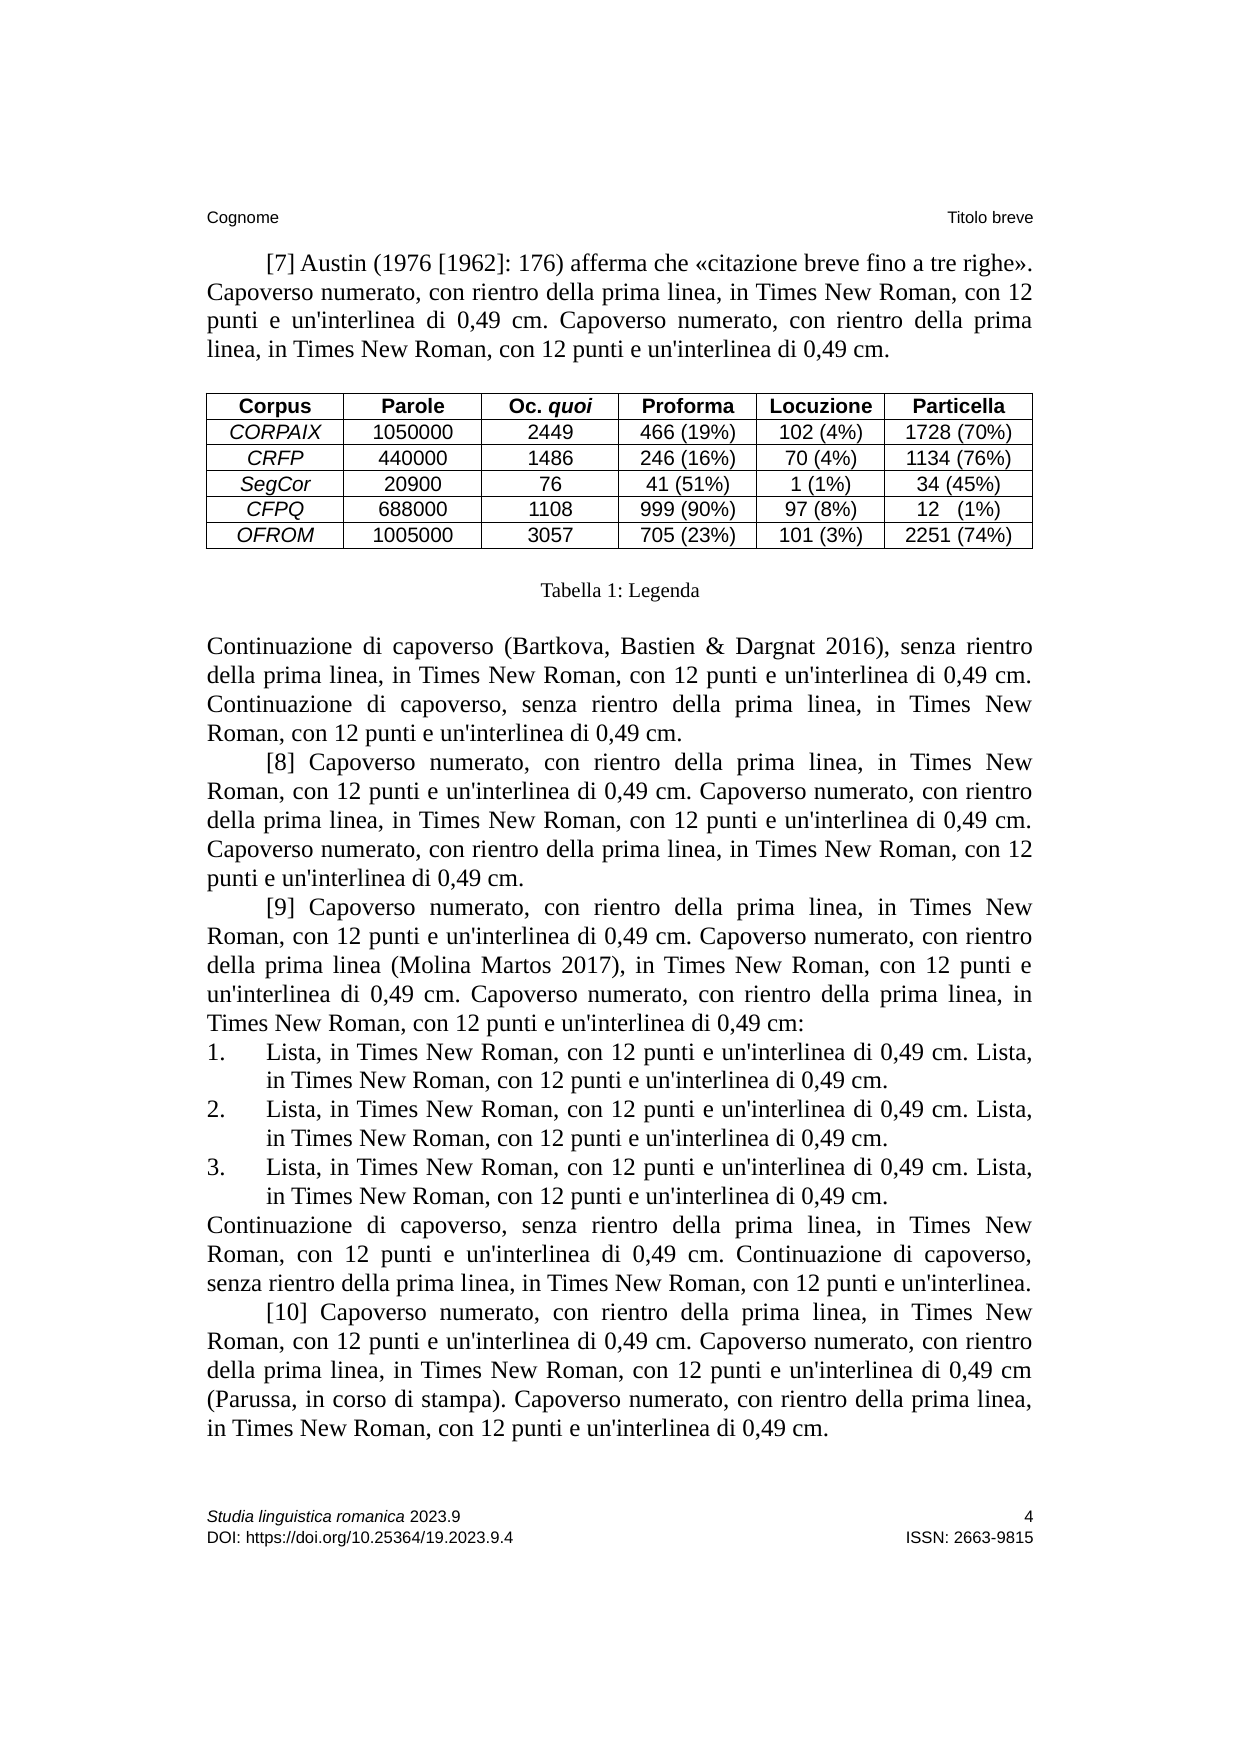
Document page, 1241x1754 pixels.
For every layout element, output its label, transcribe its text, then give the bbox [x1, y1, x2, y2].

table_cell SegCor [207, 471, 343, 496]
table_cell 102 (4%) [757, 420, 884, 444]
table_cell 101 (3%) [757, 523, 884, 548]
text [8] Capoverso numerato, con rientro della prima linea, in Times New Roman, con 12 punti e un'interlinea di 0,49 cm. Capoverso numerato, con rientro della prima linea, in Times New Roman, con 12 punti e un'interlinea di 0,49 cm. Capoverso numerato, con rientro della prima linea, in Times New Roman, con 12 punti e un'interlinea di 0,49 cm. [207, 747, 1033, 892]
list 1. Lista, in Times New Roman, con 12 punti e un'interlinea di 0,49 cm. Lista, in Times New Roman, con 12 punti e un'interlinea di 0,49 cm. [207, 1037, 1033, 1095]
table_cell 999 (90%) [619, 497, 756, 522]
table_cell 97 (8%) [757, 497, 884, 522]
table_cell 20900 [344, 471, 481, 496]
table_cell 246 (16%) [619, 445, 756, 470]
table_cell 1108 [482, 497, 618, 522]
text [9] Capoverso numerato, con rientro della prima linea, in Times New Roman, con 12 punti e un'interlinea di 0,49 cm. Capoverso numerato, con rientro della prima linea (Molina Martos 2017), in Times New Roman, con 12 punti e un'interlinea di 0,49 cm. Capoverso numerato, con rientro della prima linea, in Times New Roman, con 12 punti e un'interlinea di 0,49 cm: [207, 892, 1033, 1037]
list 3. Lista, in Times New Roman, con 12 punti e un'interlinea di 0,49 cm. Lista, in Times New Roman, con 12 punti e un'interlinea di 0,49 cm. [207, 1153, 1033, 1211]
table_cell 1005000 [344, 523, 481, 548]
table_cell 41 (51%) [619, 471, 756, 496]
text [10] Capoverso numerato, con rientro della prima linea, in Times New Roman, con 12 punti e un'interlinea di 0,49 cm. Capoverso numerato, con rientro della prima linea, in Times New Roman, con 12 punti e un'interlinea di 0,49 cm (Parussa, in corso di stampa). Capoverso numerato, con rientro della prima linea, in Times New Roman, con 12 punti e un'interlinea di 0,49 cm. [207, 1297, 1033, 1442]
text Tabella 1: Legenda [207, 578, 1033, 602]
text Continuazione di capoverso (Bartkova, Bastien & Dargnat 2016), senza rientro della prima linea, in Times New Roman, con 12 punti e un'interlinea di 0,49 cm. Continuazione di capoverso, senza rientro della prima linea, in Times New Roman, con 12 punti e un'interlinea di 0,49 cm. [207, 631, 1033, 747]
table_cell 2449 [482, 420, 618, 444]
table_cell OFROM [207, 523, 343, 548]
table_cell 1050000 [344, 420, 481, 444]
table_cell 1134 (76%) [885, 445, 1032, 470]
list 2. Lista, in Times New Roman, con 12 punti e un'interlinea di 0,49 cm. Lista, in Times New Roman, con 12 punti e un'interlinea di 0,49 cm. [207, 1095, 1033, 1153]
table_cell 12 (1%) [885, 497, 1032, 522]
table_header Corpus [207, 394, 343, 418]
table_cell 705 (23%) [619, 523, 756, 548]
table_header Proforma [619, 394, 756, 418]
table_cell 688000 [344, 497, 481, 522]
table_header Locuzione [757, 394, 884, 418]
table_cell 1 (1%) [757, 471, 884, 496]
table_header Parole [344, 394, 481, 418]
table_cell 3057 [482, 523, 618, 548]
table_cell 34 (45%) [885, 471, 1032, 496]
table_cell 1486 [482, 445, 618, 470]
table_cell 76 [482, 471, 618, 496]
table_cell CORPAIX [207, 420, 343, 444]
text Continuazione di capoverso, senza rientro della prima linea, in Times New Roman, con 12 punti e un'interlinea di 0,49 cm. Continuazione di capoverso, senza rientro della prima linea, in Times New Roman, con 12 punti e un'interlinea. [207, 1211, 1033, 1297]
table_header Particella [885, 394, 1032, 418]
text [7] Austin (1976 [1962]: 176) afferma che «citazione breve fino a tre righe». Capoverso numerato, con rientro della prima linea, in Times New Roman, con 12 punti e un'interlinea di 0,49 cm. Capoverso numerato, con rientro della prima linea, in Times New Roman, con 12 punti e un'interlinea di 0,49 cm. [207, 248, 1033, 364]
table_cell 1728 (70%) [885, 420, 1032, 444]
table_header Oc. quoi [482, 394, 618, 418]
table_cell CRFP [207, 445, 343, 470]
table_cell 440000 [344, 445, 481, 470]
table_cell 466 (19%) [619, 420, 756, 444]
table_cell 2251 (74%) [885, 523, 1032, 548]
table_cell 70 (4%) [757, 445, 884, 470]
table_cell CFPQ [207, 497, 343, 522]
